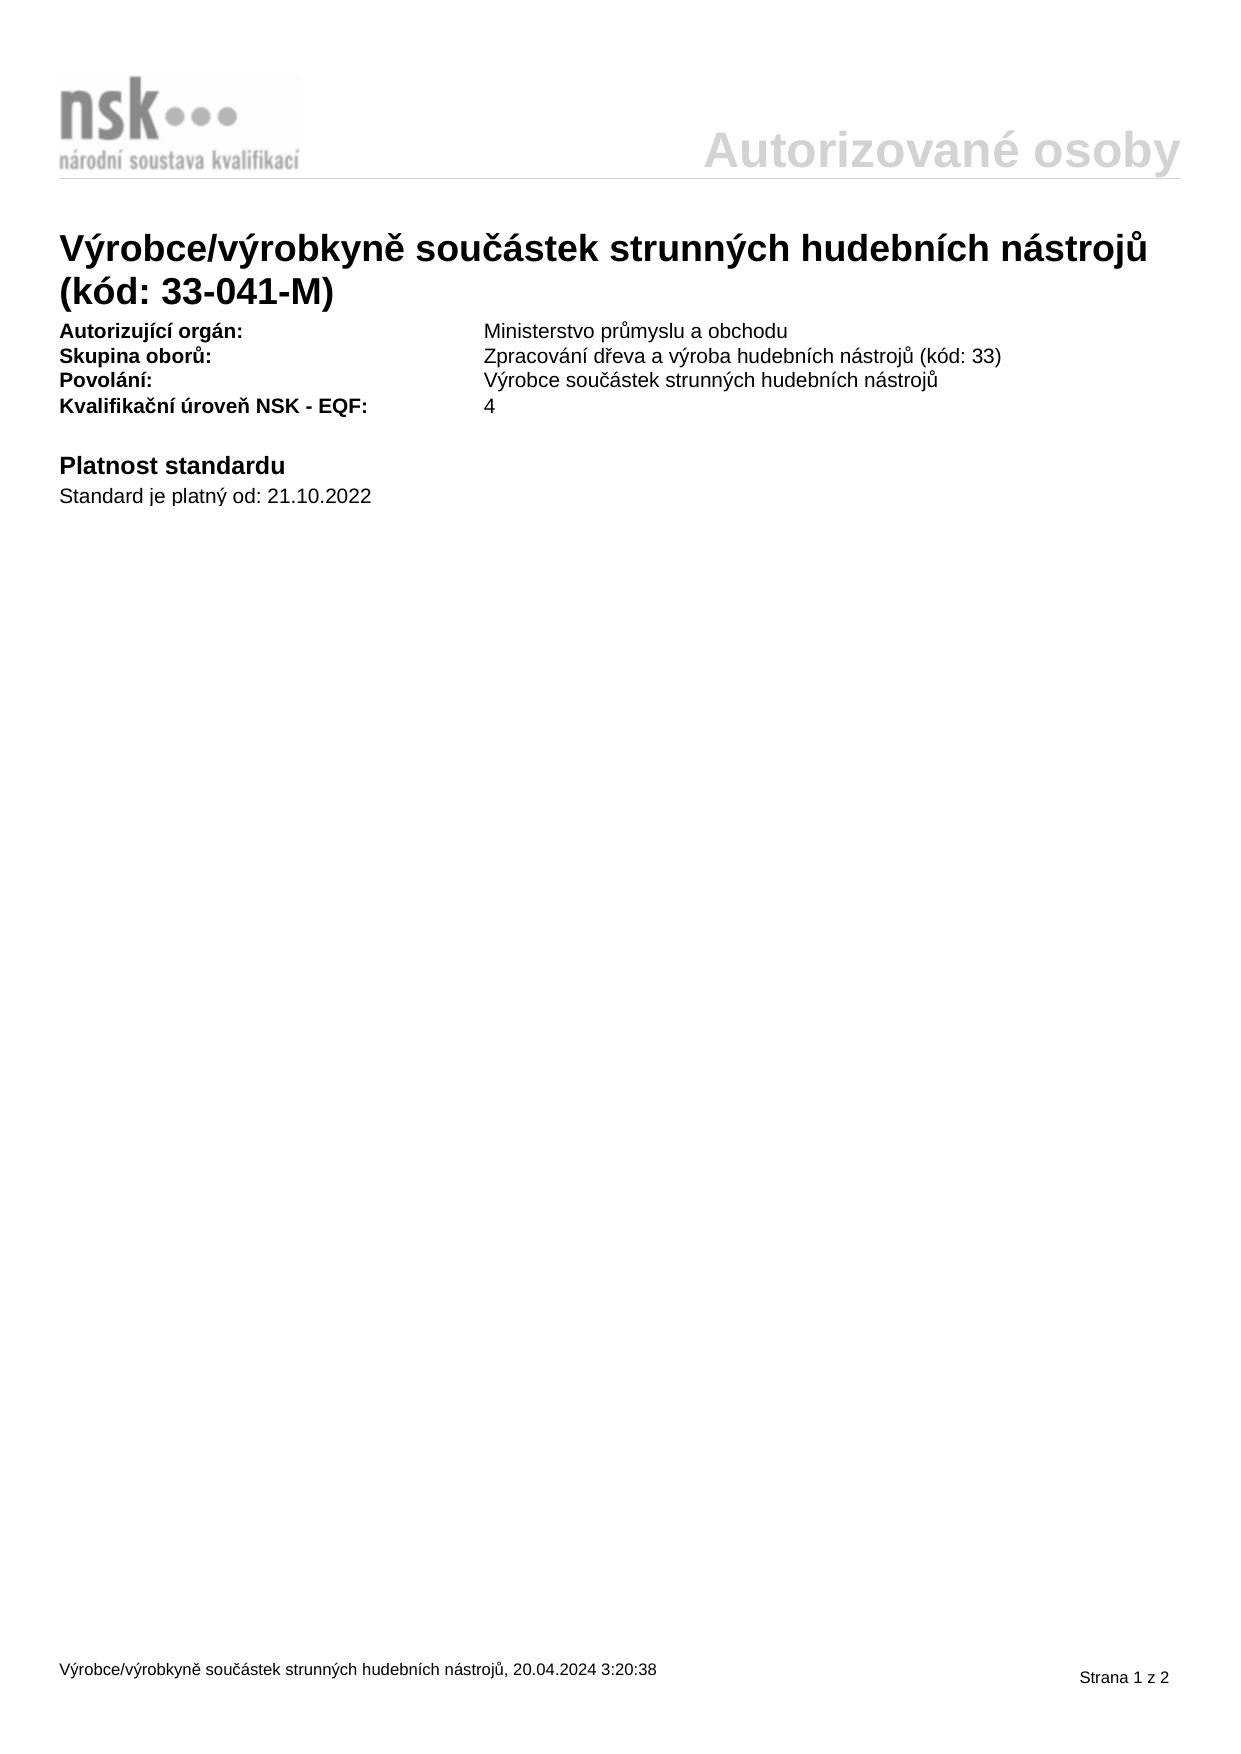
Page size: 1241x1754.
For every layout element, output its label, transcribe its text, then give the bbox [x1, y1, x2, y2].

table_cell [626, 418, 862, 447]
picture [58, 59, 621, 172]
table_cell [862, 806, 1169, 1106]
table_cell Kvalifikační úroveň NSK - EQF: [59, 394, 483, 417]
table_cell [1169, 1660, 1181, 1696]
table_cell [626, 506, 862, 806]
table_cell Výrobce/výrobkyně součástek strunných hudebních nástrojů (kód: 33-041-M) [59, 224, 1181, 313]
table_cell [620, 1384, 626, 1659]
table_cell [626, 313, 862, 319]
table_cell [862, 418, 1169, 447]
table_cell [862, 313, 1169, 319]
table_cell [626, 1106, 862, 1383]
table_cell [1169, 313, 1181, 319]
table_cell [484, 196, 620, 224]
table_cell [59, 418, 483, 447]
table_cell [59, 172, 483, 178]
table_cell [620, 1106, 626, 1383]
table_cell Skupina oborů: [59, 344, 483, 368]
table_cell [1169, 418, 1181, 447]
table_cell Ministerstvo průmyslu a obchodu [484, 319, 1181, 344]
table_cell [620, 196, 626, 224]
table_cell [484, 418, 620, 447]
table_cell [626, 806, 862, 1106]
table_cell [1169, 1384, 1181, 1659]
table_cell Zpracování dřeva a výroba hudebních nástrojů (kód: 33) [484, 344, 1181, 368]
table_cell [59, 1106, 483, 1383]
table_cell [1169, 196, 1181, 224]
table_cell [484, 806, 620, 1106]
table_cell [1169, 806, 1181, 1106]
table_cell [59, 179, 1181, 196]
table_cell [59, 806, 483, 1106]
table_cell [59, 1384, 483, 1659]
table_cell [484, 1106, 620, 1383]
table_cell [862, 1106, 1169, 1383]
table_cell Povolání: [59, 368, 483, 392]
table_cell [484, 172, 620, 178]
table_cell Platnost standardu [59, 448, 1181, 483]
table_header [621, 59, 626, 172]
table_cell Strana 1 z 2 [862, 1660, 1169, 1696]
table_cell [620, 806, 626, 1106]
table_cell 4 [484, 394, 1181, 417]
table_cell Standard je platný od: 21.10.2022 [59, 484, 1181, 506]
table_cell [59, 313, 483, 319]
table_cell [626, 1384, 862, 1659]
table_cell [862, 1384, 1169, 1659]
table_cell [484, 1384, 620, 1659]
table_cell [59, 506, 483, 806]
table_cell [1169, 506, 1181, 806]
table_cell [59, 196, 483, 224]
table_cell [862, 506, 1169, 806]
table_cell [626, 196, 862, 224]
table_header Autorizované osoby [626, 59, 1181, 178]
table_cell [620, 506, 626, 806]
table_cell [1169, 1106, 1181, 1383]
table_cell [484, 506, 620, 806]
table_cell Výrobce/výrobkyně součástek strunných hudebních nástrojů, 20.04.2024 3:20:38 [59, 1660, 862, 1696]
table_cell [484, 313, 620, 319]
table_cell Výrobce součástek strunných hudebních nástrojů [484, 368, 1181, 393]
table_cell [862, 196, 1169, 224]
table_cell Autorizující orgán: [59, 319, 483, 343]
table_cell [620, 418, 626, 447]
